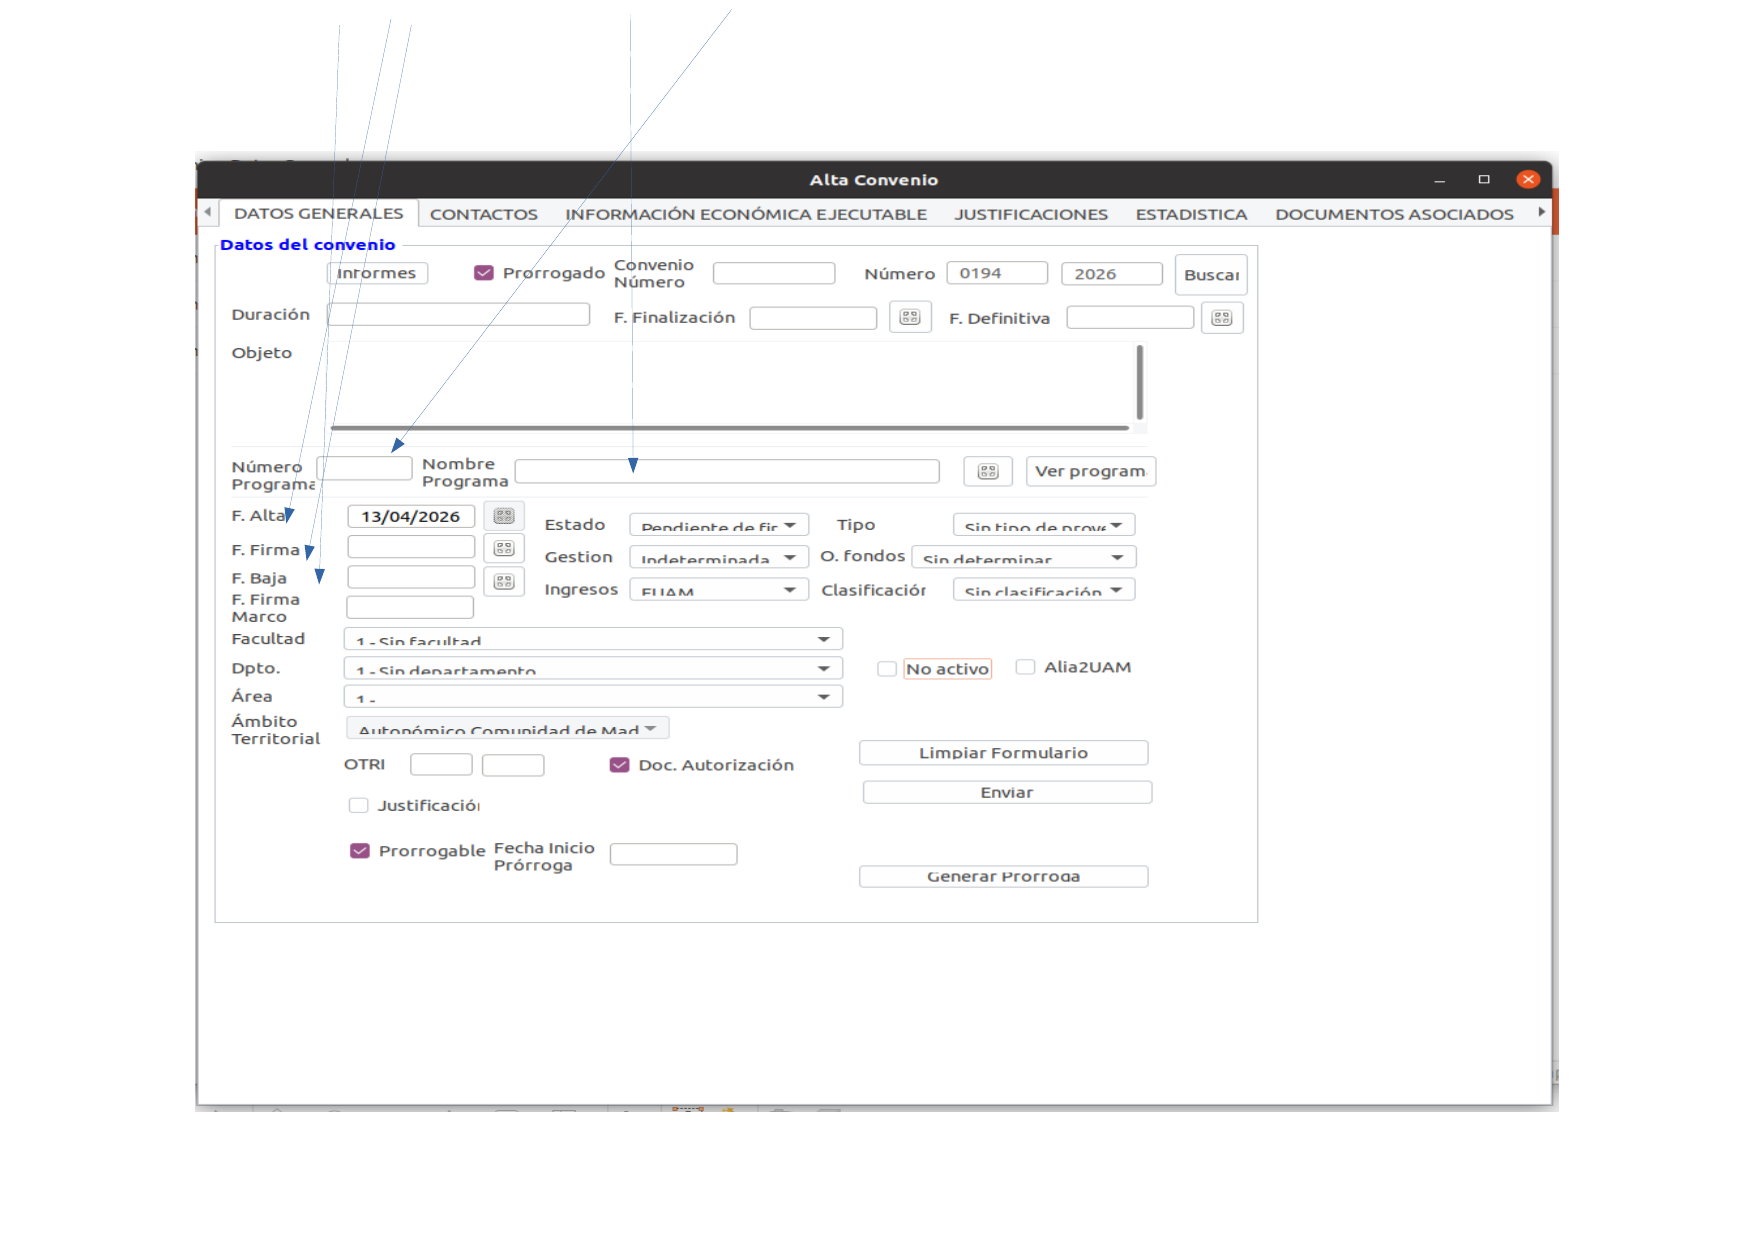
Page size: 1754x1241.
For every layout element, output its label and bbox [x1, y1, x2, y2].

picture [195, 151, 1559, 1112]
picture [330, 151, 363, 307]
picture [324, 151, 386, 466]
